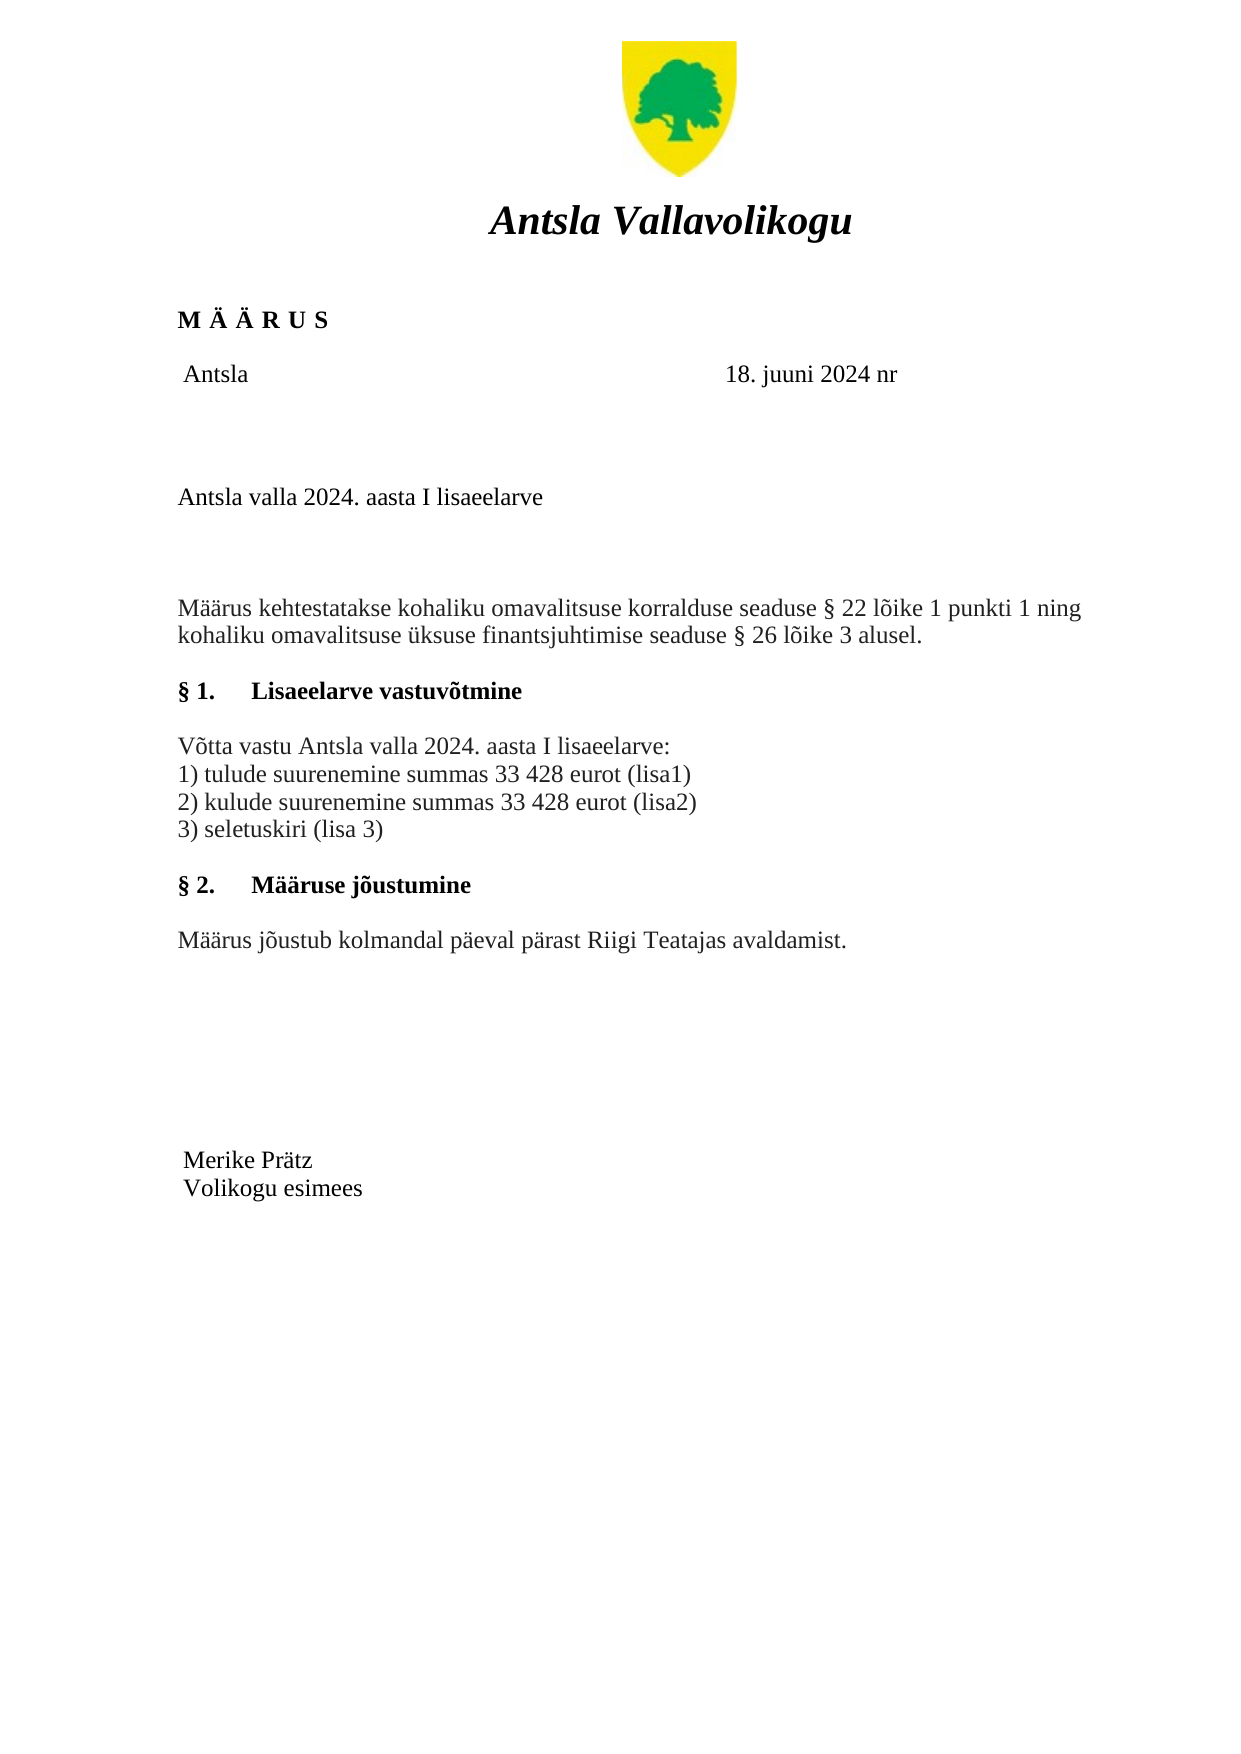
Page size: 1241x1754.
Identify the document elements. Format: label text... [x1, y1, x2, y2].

text 1) tulude suurenemine summas 33 428 eurot (lisa1) [177, 760, 1169, 788]
text MÄÄRUS [177, 306, 1169, 334]
text 2) kulude suurenemine summas 33 428 eurot (lisa2) [177, 788, 1169, 815]
text Määrus kehtestatakse kohaliku omavalitsuse korralduse seaduse § 22 lõike 1 punkti 1 ning kohaliku omavalitsuse üksuse finantsjuhtimise seaduse § 26 lõike 3 alusel. [177, 594, 1169, 649]
text Võtta vastu Antsla valla 2024. aasta I lisaeelarve: [177, 732, 1169, 760]
subtitle § 2. Määruse jõustumine [177, 871, 1169, 898]
subtitle § 1. Lisaeelarve vastuvõtmine [177, 677, 1169, 704]
picture [622, 41, 737, 177]
text Määrus jõustub kolmandal päeval pärast Riigi Teatajas avaldamist. [177, 926, 1169, 954]
text 3) seletuskiri (lisa 3) [177, 815, 1169, 843]
text Antsla valla 2024. aasta I lisaeelarve [177, 483, 635, 511]
table_cell Merike Prätz Volikogu esimees [177, 1141, 419, 1235]
table_header [419, 1102, 789, 1141]
table_header Antsla [177, 354, 719, 393]
table_cell [419, 1141, 789, 1235]
table_header [177, 1102, 419, 1141]
table_header 18. juuni 2024 nr [719, 354, 1169, 393]
text Antsla Vallavolikogu [177, 197, 1169, 244]
table_header [177, 954, 1169, 1102]
